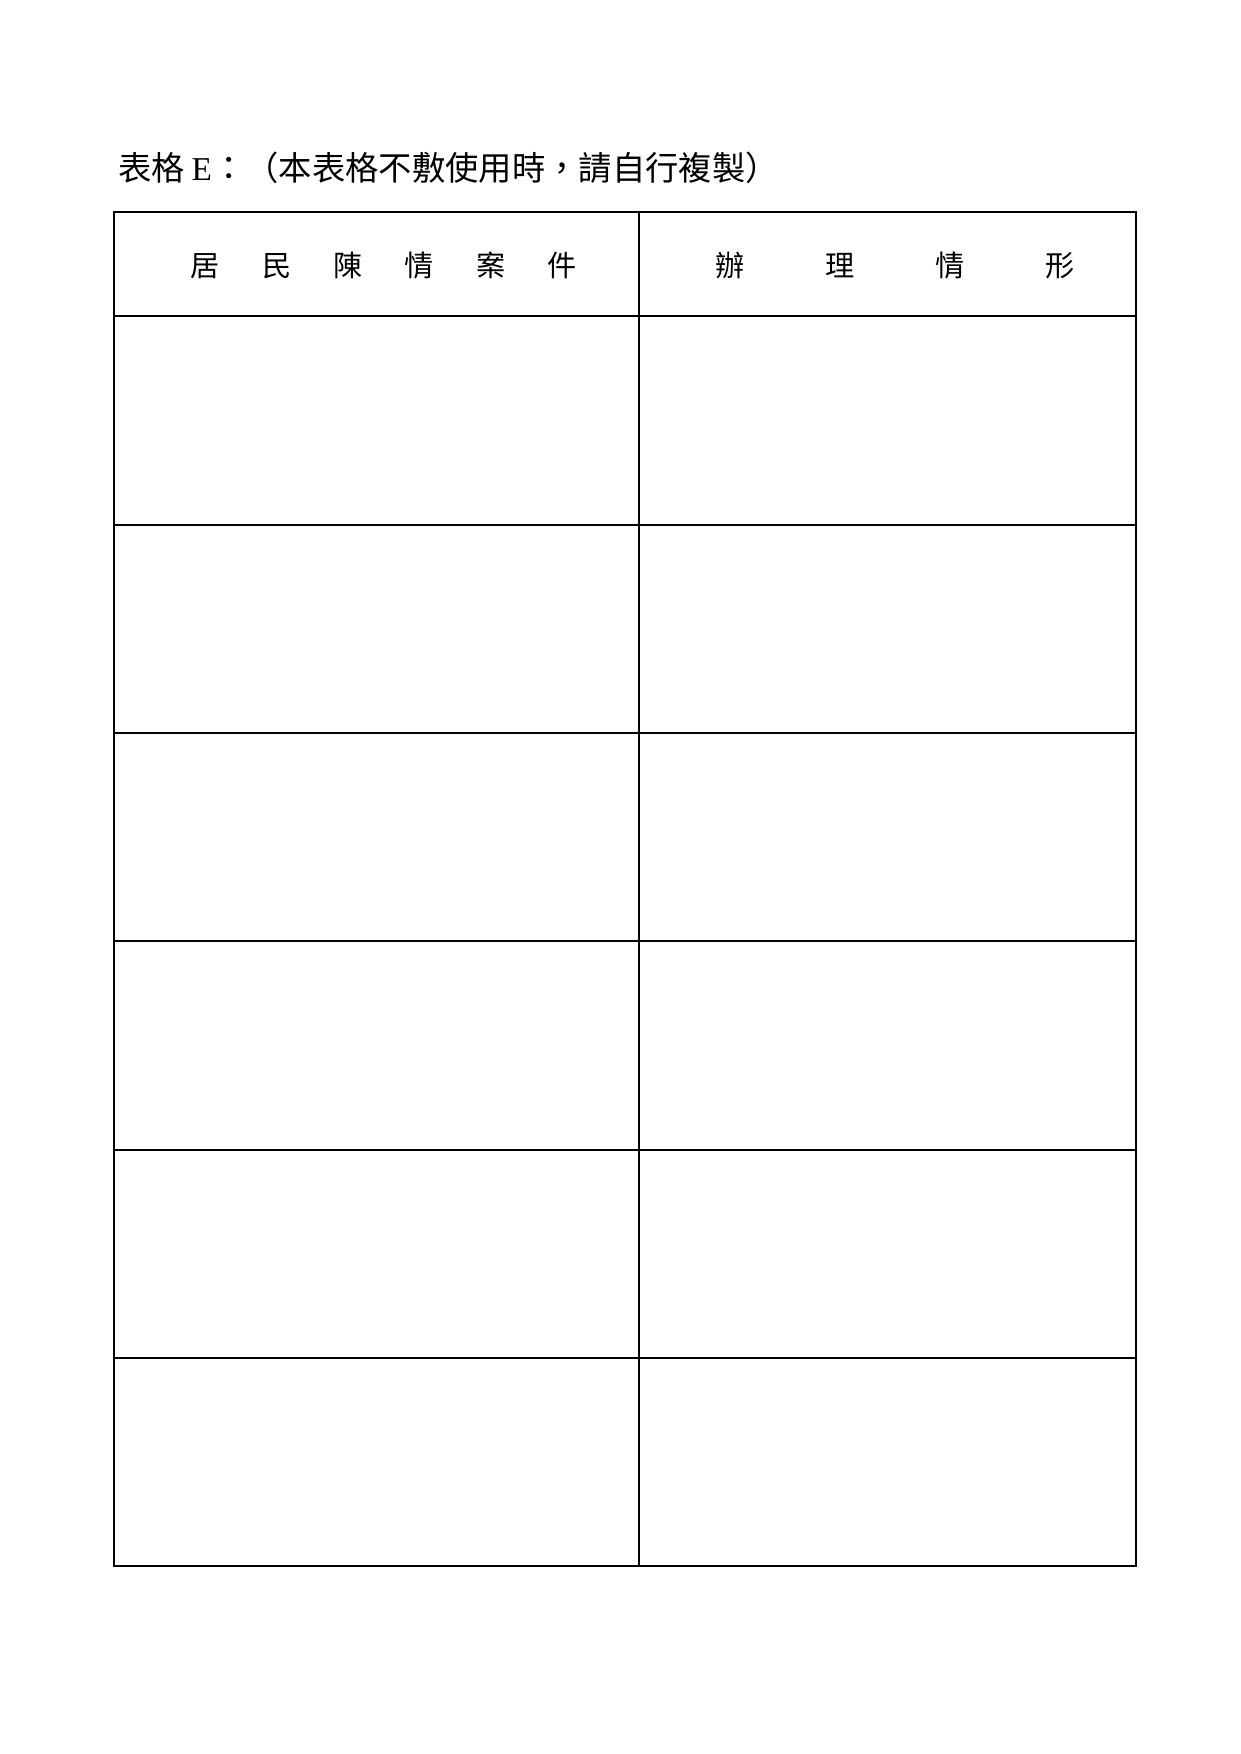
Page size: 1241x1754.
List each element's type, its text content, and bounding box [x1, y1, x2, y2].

table_cell [640, 317, 1135, 523]
table_cell [640, 1151, 1135, 1357]
table_header 辦理情形 [640, 213, 1135, 315]
table_cell [640, 942, 1135, 1148]
text 表格E：（本表格不敷使用時，請自行複製） [118, 120, 1122, 211]
table_cell [115, 1151, 638, 1357]
table_cell [115, 1359, 638, 1565]
table_cell [640, 526, 1135, 732]
table_cell [115, 526, 638, 732]
table_header 居民陳情案件 [115, 213, 638, 315]
table_cell [115, 734, 638, 940]
table_cell [640, 1359, 1135, 1565]
table_cell [115, 317, 638, 523]
table_cell [640, 734, 1135, 940]
table_cell [115, 942, 638, 1148]
